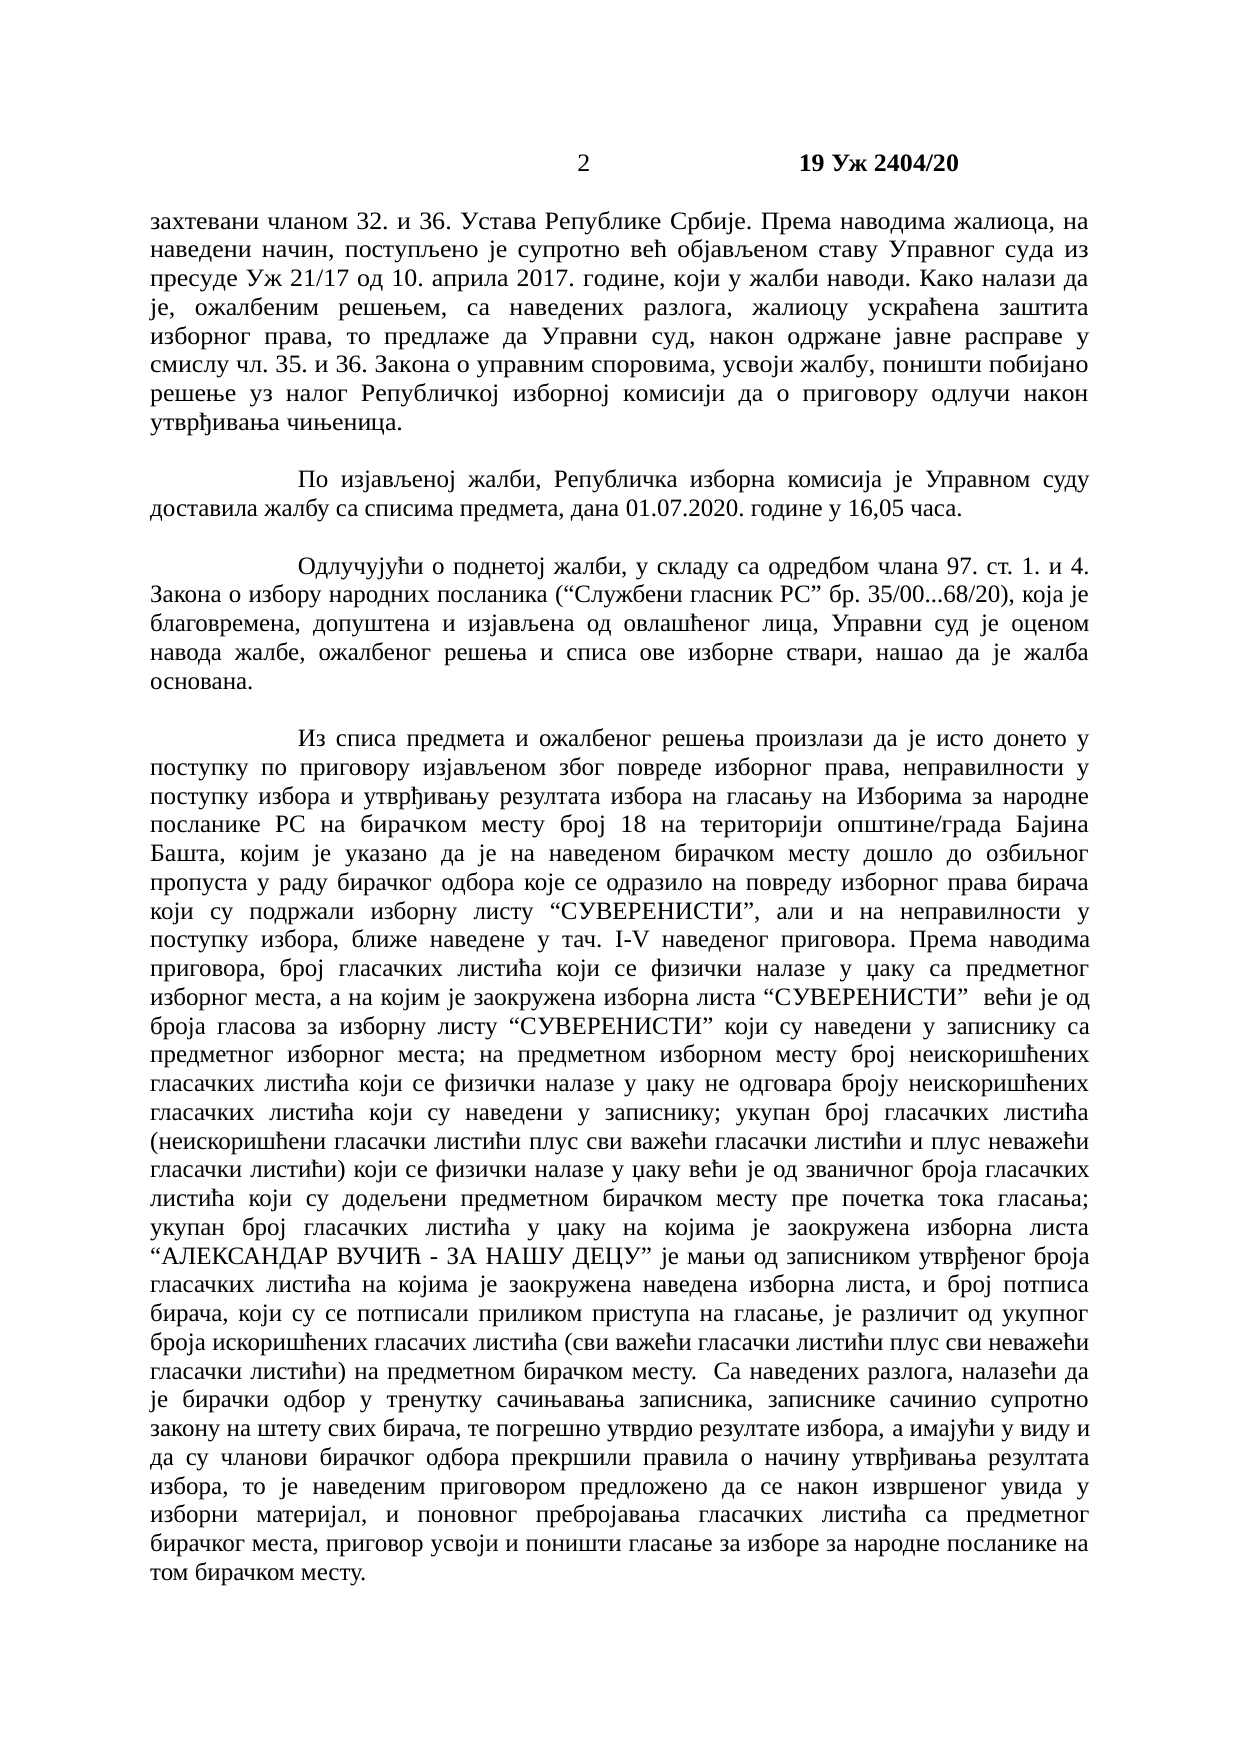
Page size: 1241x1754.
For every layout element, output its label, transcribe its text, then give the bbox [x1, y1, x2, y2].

text По изјављеној жалби, Републичка изборна комисија је Управном суду доставила жалбу са списима предмета, дана 01.07.2020. године у 16,05 часа. [150, 464, 1090, 522]
text захтевани чланом 32. и 36. Устава Републике Србије. Према наводима жалиоца, на наведени начин, поступљено је супротно већ објављеном ставу Управног суда из пресуде Уж 21/17 од 10. априла 2017. године, који у жалби наводи. Како налази да је, ожалбеним решењем, са наведених разлога, жалиоцу ускраћена заштита изборног права, то предлаже да Управни суд, након одржане јавне расправе у смислу чл. 35. и 36. Закона о управним споровима, усвоји жалбу, поништи побијано решење уз налог Републичкој изборној комисији да о приговору одлучи након утврђивања чињеница. [150, 206, 1090, 436]
text Из списа предмета и ожалбеног решења произлази да је исто донето у поступку по приговору изјављеном због повреде изборног права, неправилности у поступку избора и утврђивању резултата избора на гласању на Изборима за народне посланике РС на бирачком месту број 18 на територији општине/града Бајина Башта, којим је указано да је на наведеном бирачком месту дошло до озбиљног пропуста у раду бирачког одбора које се одразило на повреду изборног права бирача који су подржали изборну листу “СУВЕРЕНИСТИ”, али и на неправилности у поступку избора, ближе наведене у тач. I-V наведеног приговора. Према наводима приговора, број гласачких листића који се физички налазе у џаку са предметног изборног места, а на којим је заокружена изборна листа “СУВЕРЕНИСТИ” већи је од броја гласова за изборну листу “СУВЕРЕНИСТИ” који су наведени у записнику са предметног изборног места; на предметном изборном месту број неискоришћених гласачких листића који се физички налазе у џаку не одговара броју неискоришћених гласачких листића који су наведени у записнику; укупан број гласачких листића (неискоришћени гласачки листићи плус сви важећи гласачки листићи и плус неважећи гласачки листићи) који се физички налазе у џаку већи је од званичног броја гласачких листића који су додељени предметном бирачком месту пре почетка тока гласања; укупан број гласачких листића у џаку на којима је заокружена изборна листа “АЛЕКСАНДАР ВУЧИЋ - ЗА НАШУ ДЕЦУ” је мањи од записником утврђеног броја гласачких листића на којима је заокружена наведена изборна листа, и број потписа бирача, који су се потписали приликом приступа на гласање, је различит од укупног броја искоришћених гласачих листића (сви важећи гласачки листићи плус сви неважећи гласачки листићи) на предметном бирачком месту. Са наведених разлога, налазећи да је бирачки одбор у тренутку сачињавања записника, записнике сачинио супротно закону на штету свих бирача, те погрешно утврдио резултате избора, а имајући у виду и да су чланови бирачког одбора прекршили правила о начину утврђивања резултата избора, то је наведеним приговором предложено да се након извршеног увида у изборни материјал, и поновног пребројавања гласачких листића са предметног бирачког места, приговор усвоји и поништи гласање за изборе за народне посланике на том бирачком месту. [150, 723, 1090, 1586]
text Одлучујући о поднетој жалби, у складу са одредбом члана 97. ст. 1. и 4. Закона о избору народних посланика (“Службени гласник РС” бр. 35/00...68/20), која је благовремена, допуштена и изјављена од овлашћеног лица, Управни суд је оценом навода жалбе, ожалбеног решења и списа ове изборне ствари, нашао да је жалба основана. [150, 551, 1090, 694]
